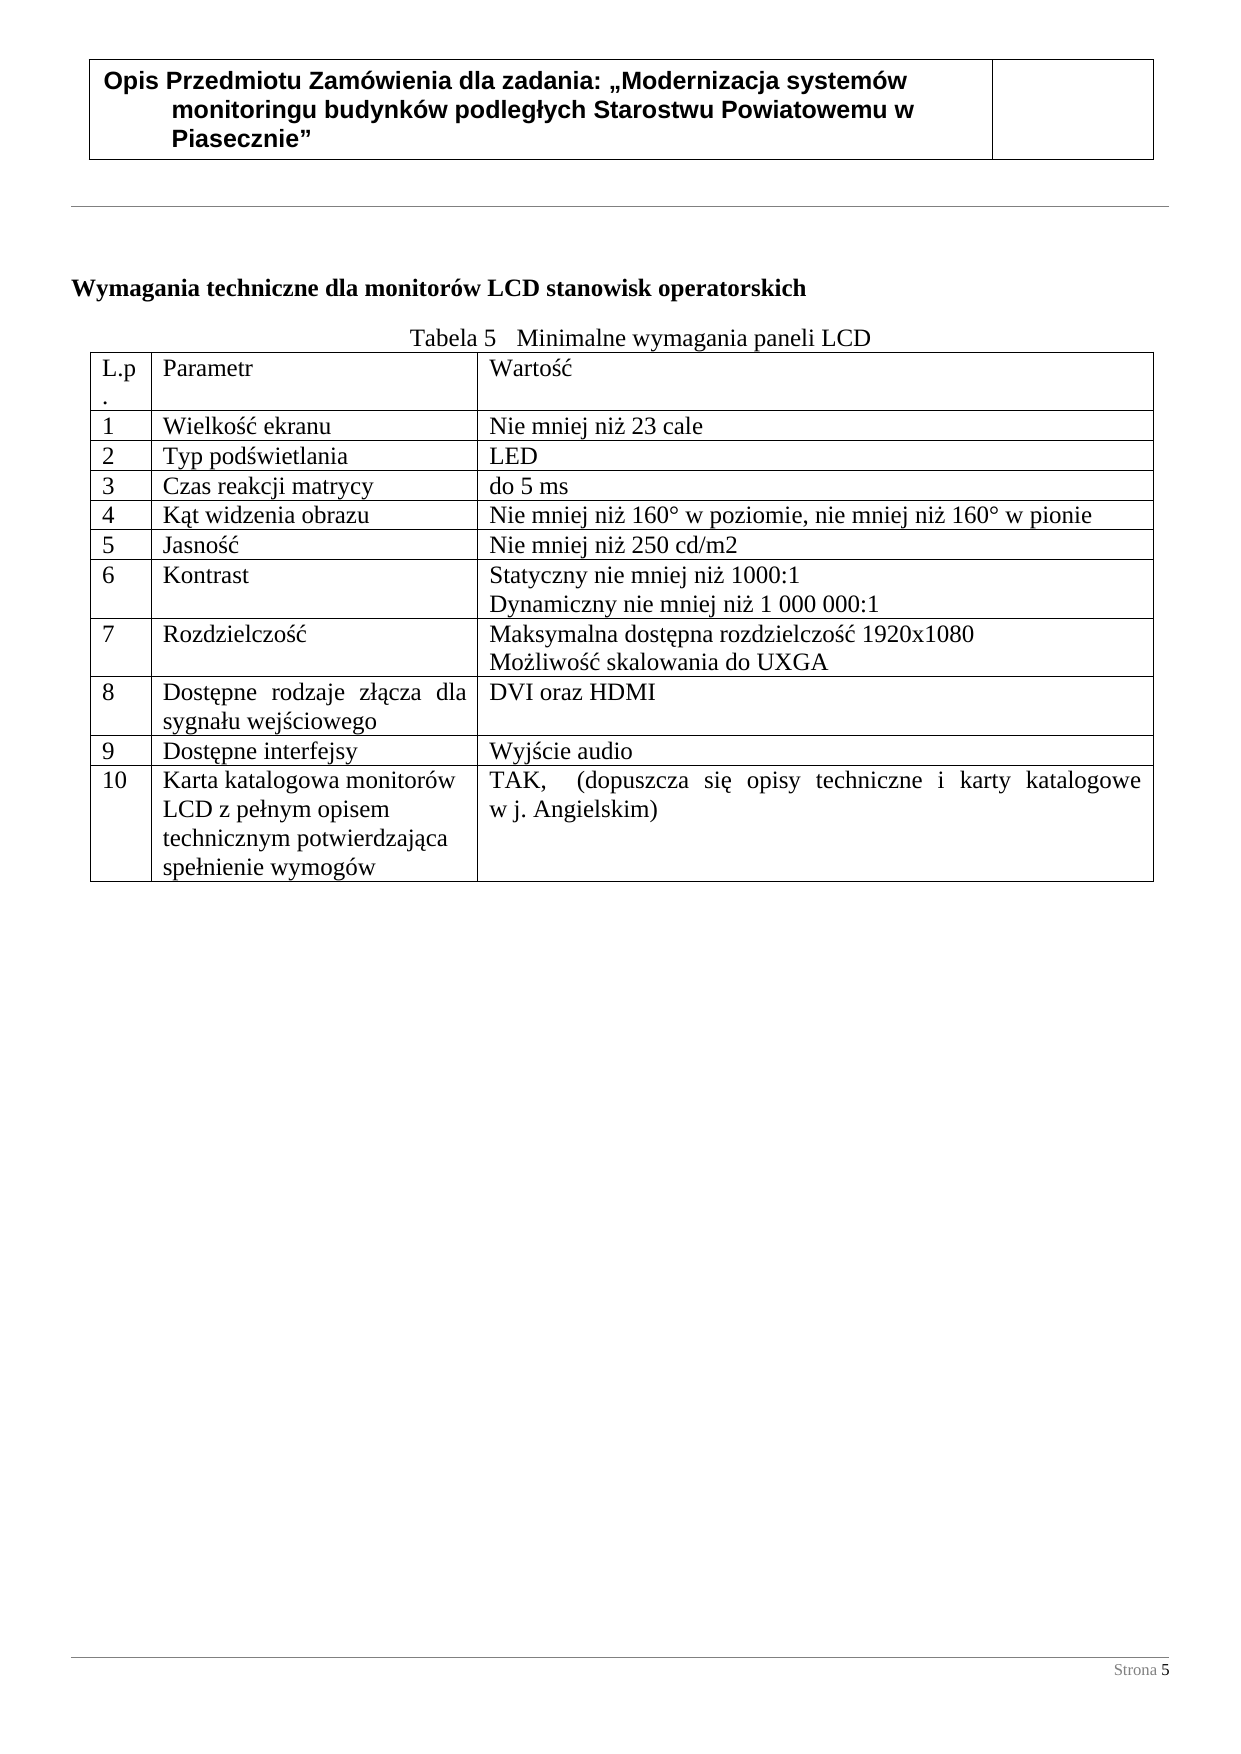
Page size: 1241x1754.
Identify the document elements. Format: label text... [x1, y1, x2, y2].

subtitle Wymagania techniczne dla monitorów LCD stanowisk operatorskich [71, 273, 1169, 302]
table_cell do 5 ms [478, 471, 1153, 499]
table_cell 6 [91, 560, 151, 618]
table_cell 9 [91, 736, 151, 764]
table_cell Maksymalna dostępna rozdzielczość 1920x1080 Możliwość skalowania do UXGA [478, 619, 1153, 676]
table_cell Jasność [152, 530, 477, 559]
table_cell LED [478, 441, 1153, 470]
table_cell Rozdzielczość [152, 619, 477, 676]
table_cell DVI oraz HDMI [478, 677, 1153, 735]
table_cell Karta katalogowa monitorów LCD z pełnym opisem technicznym potwierdzająca spełnienie wymogów [152, 766, 477, 881]
table_cell Wielkość ekranu [152, 411, 477, 440]
table_cell 2 [91, 441, 151, 470]
table_cell Nie mniej niż 23 cale [478, 411, 1153, 440]
table_cell 5 [91, 530, 151, 559]
table_cell 7 [91, 619, 151, 676]
table_cell Nie mniej niż 160° w poziomie, nie mniej niż 160° w pionie [478, 501, 1153, 529]
table_cell Nie mniej niż 250 cd/m2 [478, 530, 1153, 559]
table_cell Wyjście audio [478, 736, 1153, 764]
table_cell 3 [91, 471, 151, 499]
table_header Parametr [152, 353, 477, 410]
table_cell Statyczny nie mniej niż 1000:1 Dynamiczny nie mniej niż 1 000 000:1 [478, 560, 1153, 618]
table_cell 10 [91, 766, 151, 881]
table_cell Czas reakcji matrycy [152, 471, 477, 499]
table_cell Dostępne rodzaje złącza dla sygnału wejściowego [152, 677, 477, 735]
table_cell TAK, (dopuszcza się opisy techniczne i karty katalogowe w j. Angielskim) [478, 766, 1153, 881]
table_cell Typ podświetlania [152, 441, 477, 470]
table_cell Kąt widzenia obrazu [152, 501, 477, 529]
text Tabela 5 Minimalne wymagania paneli LCD [111, 323, 1169, 352]
table_cell 1 [91, 411, 151, 440]
table_header L.p. [91, 353, 151, 410]
table_cell Kontrast [152, 560, 477, 618]
table_cell Dostępne interfejsy [152, 736, 477, 764]
table_header Wartość [478, 353, 1153, 410]
table_cell 8 [91, 677, 151, 735]
table_cell 4 [91, 501, 151, 529]
